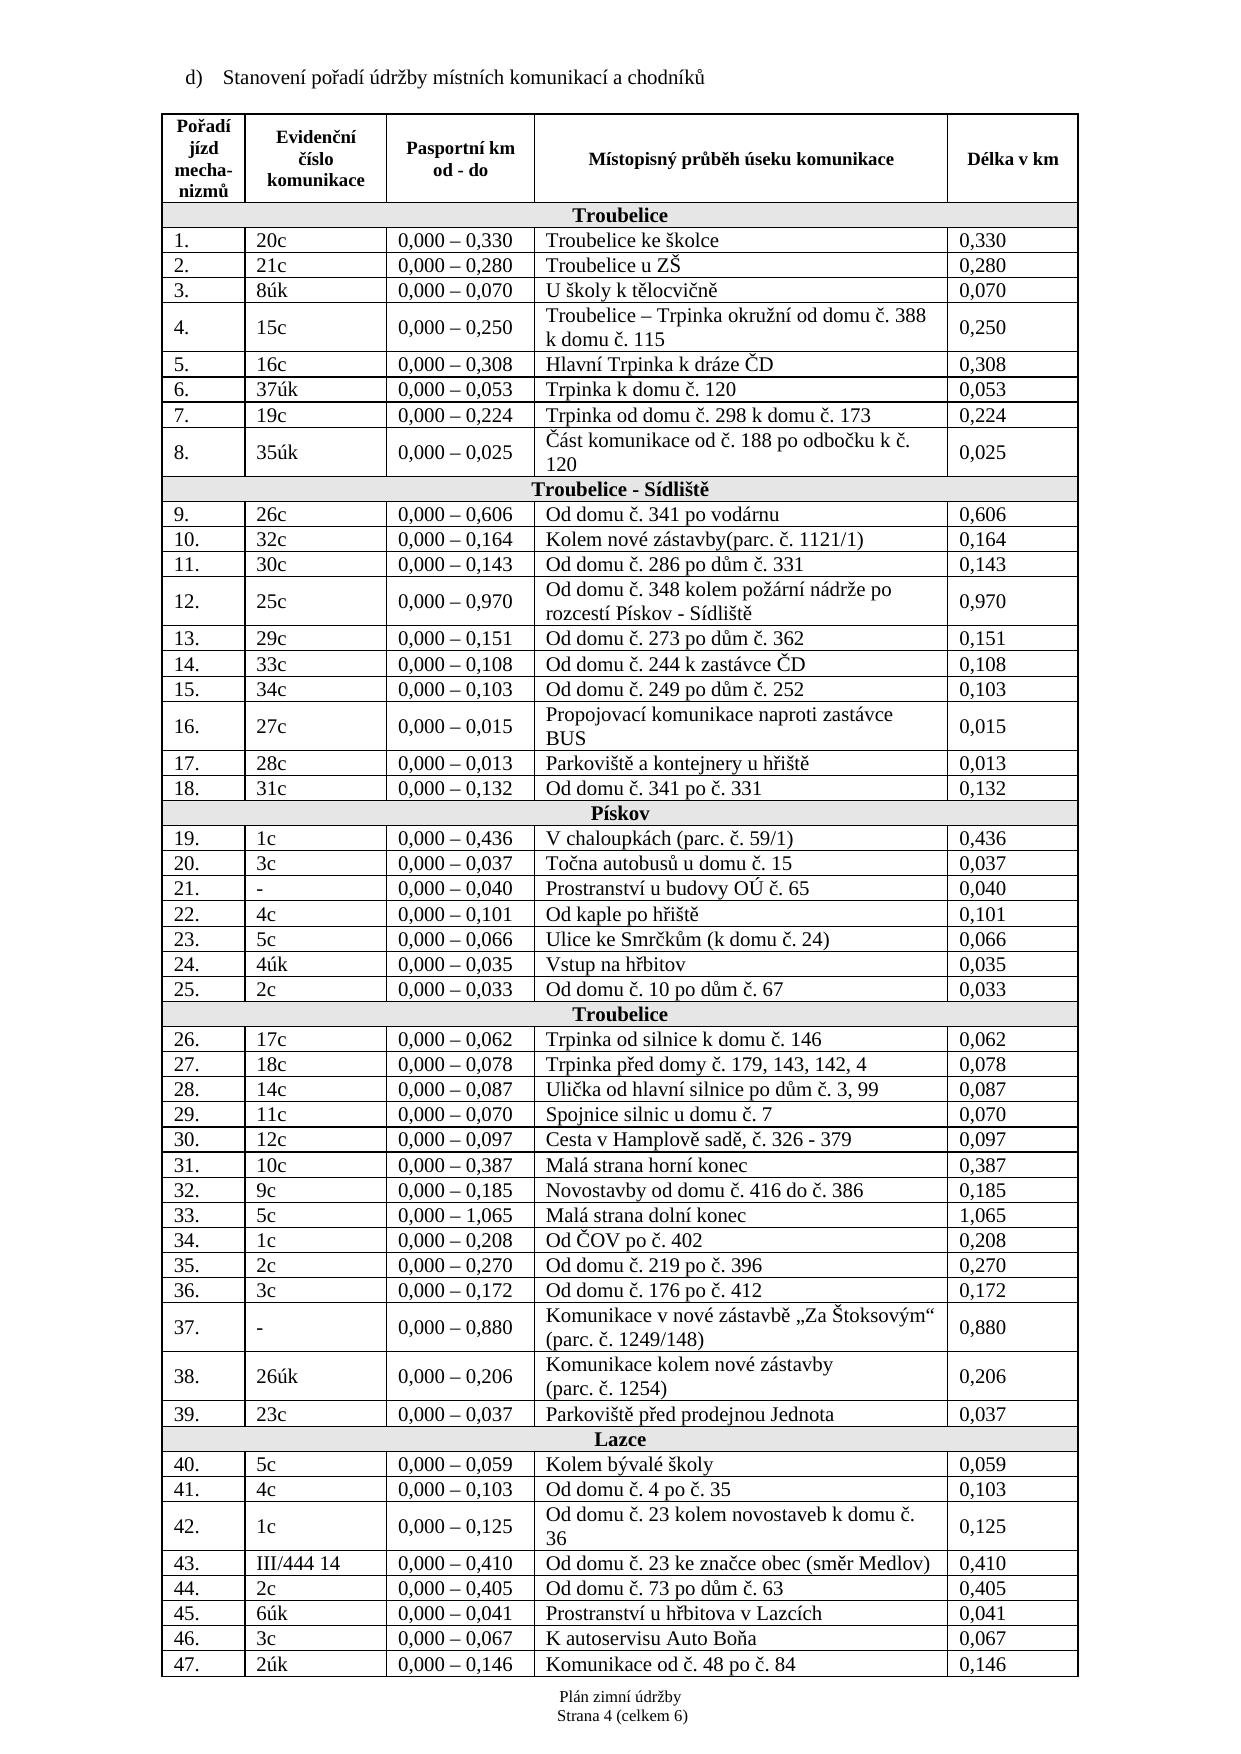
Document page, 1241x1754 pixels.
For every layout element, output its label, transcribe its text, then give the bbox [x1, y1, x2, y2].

table_cell 29c [246, 626, 386, 650]
table_cell 13. [163, 626, 244, 650]
table_cell 46. [163, 1626, 244, 1650]
table_cell 17. [163, 751, 244, 775]
table_cell 0,053 [948, 378, 1077, 401]
table_cell 30c [246, 552, 386, 576]
table_cell 27. [163, 1052, 244, 1076]
table_cell 20c [246, 228, 386, 252]
table_cell Pískov [163, 801, 1077, 825]
table_cell 0,000 – 0,035 [387, 952, 534, 976]
table_cell 0,146 [948, 1651, 1077, 1676]
table_cell 24. [163, 952, 244, 976]
table_cell Od domu č. 348 kolem požární nádrže po rozcestí Pískov - Sídliště [535, 577, 947, 625]
table_cell Novostavby od domu č. 416 do č. 386 [535, 1178, 947, 1202]
table_cell Od domu č. 23 ke značce obec (směr Medlov) [535, 1551, 947, 1575]
table_cell Parkoviště a kontejnery u hřiště [535, 751, 947, 775]
list Stanovení pořadí údržby místních komunikací a chodníků [185, 65, 1092, 89]
table_cell U školy k tělocvičně [535, 278, 947, 302]
table_cell 0,000 – 0,880 [387, 1303, 534, 1351]
table_cell 0,208 [948, 1228, 1077, 1252]
table_cell 9. [163, 502, 244, 526]
table_cell 0,000 – 0,103 [387, 677, 534, 701]
table_cell 18c [246, 1052, 386, 1076]
table_cell Propojovací komunikace naproti zastávce BUS [535, 702, 947, 750]
table_cell 1c [246, 1502, 386, 1550]
table_cell Od domu č. 23 kolem novostaveb k domu č. 36 [535, 1502, 947, 1550]
table_header Pořadí jízd mecha-nizmů [163, 115, 244, 202]
table_cell 21. [163, 876, 244, 900]
table_cell 0,070 [948, 278, 1077, 302]
table_cell 8úk [246, 278, 386, 302]
table_cell 21c [246, 253, 386, 277]
table_cell Troubelice - Sídliště [163, 477, 1077, 501]
table_cell 15. [163, 677, 244, 701]
table_cell 22. [163, 901, 244, 926]
table_cell 27c [246, 702, 386, 750]
table_cell 4. [163, 303, 244, 351]
table_cell 0,070 [948, 1102, 1077, 1126]
table_cell Komunikace kolem nové zástavby (parc. č. 1254) [535, 1352, 947, 1400]
table_cell 0,880 [948, 1303, 1077, 1351]
table_cell 0,097 [948, 1128, 1077, 1151]
table_cell 26. [163, 1027, 244, 1051]
table_cell 0,037 [948, 851, 1077, 875]
table_cell 0,405 [948, 1576, 1077, 1600]
table_cell 0,041 [948, 1601, 1077, 1625]
table_cell 0,000 – 0,206 [387, 1352, 534, 1400]
table_cell 32c [246, 527, 386, 551]
table_cell 0,000 – 0,101 [387, 901, 534, 926]
table_cell 37úk [246, 378, 386, 401]
table_cell 0,000 – 0,250 [387, 303, 534, 351]
table_cell 31c [246, 776, 386, 800]
table_cell Od domu č. 273 po dům č. 362 [535, 626, 947, 650]
table_cell 0,000 – 0,185 [387, 1178, 534, 1202]
table_cell Od domu č. 286 po dům č. 331 [535, 552, 947, 576]
table_cell 12c [246, 1128, 386, 1151]
table_cell 30. [163, 1128, 244, 1151]
table_cell 34. [163, 1228, 244, 1252]
table_cell 33. [163, 1203, 244, 1227]
table_cell K autoservisu Auto Boňa [535, 1626, 947, 1650]
table_cell 0,000 – 0,606 [387, 502, 534, 526]
table_cell 2úk [246, 1651, 386, 1676]
table_cell 0,000 – 0,070 [387, 1102, 534, 1126]
table_cell 26c [246, 502, 386, 526]
table_cell 0,000 – 0,059 [387, 1452, 534, 1476]
table_cell 0,000 – 0,013 [387, 751, 534, 775]
table_cell 39. [163, 1401, 244, 1426]
table_cell 36. [163, 1278, 244, 1302]
table_cell Troubelice – Trpinka okružní od domu č. 388 k domu č. 115 [535, 303, 947, 351]
table_cell 0,206 [948, 1352, 1077, 1400]
table_cell 0,000 – 0,015 [387, 702, 534, 750]
table_cell 33c [246, 651, 386, 676]
table_cell 0,000 – 0,067 [387, 1626, 534, 1650]
table_cell 0,125 [948, 1502, 1077, 1550]
table_cell 0,013 [948, 751, 1077, 775]
table_cell 0,000 – 0,208 [387, 1228, 534, 1252]
table_cell 2c [246, 977, 386, 1001]
table_cell Od domu č. 73 po dům č. 63 [535, 1576, 947, 1600]
table_cell 45. [163, 1601, 244, 1625]
table_cell 9c [246, 1178, 386, 1202]
table_cell 11. [163, 552, 244, 576]
table_cell Malá strana dolní konec [535, 1203, 947, 1227]
table_cell 0,000 – 0,041 [387, 1601, 534, 1625]
table_cell 0,000 – 0,172 [387, 1278, 534, 1302]
table_cell Parkoviště před prodejnou Jednota [535, 1401, 947, 1426]
table_cell 0,308 [948, 352, 1077, 376]
table_cell 0,078 [948, 1052, 1077, 1076]
table_cell 20. [163, 851, 244, 875]
table_cell Komunikace od č. 48 po č. 84 [535, 1651, 947, 1676]
table_cell Troubelice [163, 203, 1077, 227]
table_cell 0,000 – 0,405 [387, 1576, 534, 1600]
table_cell 0,000 – 0,062 [387, 1027, 534, 1051]
table_cell 35úk [246, 428, 386, 476]
table_cell Hlavní Trpinka k dráze ČD [535, 352, 947, 376]
table_cell 25. [163, 977, 244, 1001]
table_cell Od domu č. 249 po dům č. 252 [535, 677, 947, 701]
table_cell 0,101 [948, 901, 1077, 926]
table_cell 32. [163, 1178, 244, 1202]
table_cell 11c [246, 1102, 386, 1126]
table_cell 4c [246, 1477, 386, 1501]
table_cell 35. [163, 1253, 244, 1277]
table_cell 0,000 – 0,330 [387, 228, 534, 252]
table_cell 0,000 – 0,280 [387, 253, 534, 277]
table_cell 0,103 [948, 1477, 1077, 1501]
table_cell 4úk [246, 952, 386, 976]
table_cell 3c [246, 1278, 386, 1302]
table_cell Kolem bývalé školy [535, 1452, 947, 1476]
table_cell 40. [163, 1452, 244, 1476]
table_cell Od domu č. 10 po dům č. 67 [535, 977, 947, 1001]
table_cell 0,015 [948, 702, 1077, 750]
table_cell 0,000 – 0,103 [387, 1477, 534, 1501]
table_cell 19. [163, 826, 244, 850]
table_cell 0,000 – 0,033 [387, 977, 534, 1001]
table_cell 2. [163, 253, 244, 277]
table_cell 15c [246, 303, 386, 351]
table_cell 0,000 – 0,387 [387, 1153, 534, 1177]
table_cell Cesta v Hamplově sadě, č. 326 - 379 [535, 1128, 947, 1151]
table_cell 42. [163, 1502, 244, 1550]
table_cell 10c [246, 1153, 386, 1177]
table_cell 10. [163, 527, 244, 551]
table_cell 28. [163, 1077, 244, 1101]
table_cell 0,000 – 0,108 [387, 651, 534, 676]
table_cell 5. [163, 352, 244, 376]
table_cell 0,103 [948, 677, 1077, 701]
table_cell 16. [163, 702, 244, 750]
table_cell Spojnice silnic u domu č. 7 [535, 1102, 947, 1126]
table_cell 0,436 [948, 826, 1077, 850]
table_cell 0,132 [948, 776, 1077, 800]
table_cell 0,250 [948, 303, 1077, 351]
table_cell 0,000 – 0,164 [387, 527, 534, 551]
table_cell 0,000 – 0,078 [387, 1052, 534, 1076]
table_cell 0,035 [948, 952, 1077, 976]
table_cell Od domu č. 219 po č. 396 [535, 1253, 947, 1277]
table_cell Lazce [163, 1427, 1077, 1451]
table_cell 14. [163, 651, 244, 676]
table_cell Točna autobusů u domu č. 15 [535, 851, 947, 875]
table_cell 19c [246, 403, 386, 427]
table_cell Komunikace v nové zástavbě „Za Štoksovým“ (parc. č. 1249/148) [535, 1303, 947, 1351]
table_cell 0,062 [948, 1027, 1077, 1051]
table_cell 34c [246, 677, 386, 701]
table_cell 28c [246, 751, 386, 775]
table_cell 0,224 [948, 403, 1077, 427]
table_cell 0,040 [948, 876, 1077, 900]
table_cell - [246, 1303, 386, 1351]
table_cell 4c [246, 901, 386, 926]
table_cell 43. [163, 1551, 244, 1575]
table_cell 23c [246, 1401, 386, 1426]
table_cell 0,000 – 0,053 [387, 378, 534, 401]
table_cell Prostranství u hřbitova v Lazcích [535, 1601, 947, 1625]
table_cell 5c [246, 1452, 386, 1476]
table_cell Od domu č. 341 po vodárnu [535, 502, 947, 526]
table_cell Troubelice u ZŠ [535, 253, 947, 277]
table_cell 0,037 [948, 1401, 1077, 1426]
table_cell Od domu č. 244 k zastávce ČD [535, 651, 947, 676]
table_cell 0,000 – 0,070 [387, 278, 534, 302]
table_cell 0,000 – 0,037 [387, 851, 534, 875]
table_cell 17c [246, 1027, 386, 1051]
table_cell 0,000 – 0,151 [387, 626, 534, 650]
table_cell 47. [163, 1651, 244, 1676]
table_cell 2c [246, 1253, 386, 1277]
table_cell Od domu č. 4 po č. 35 [535, 1477, 947, 1501]
table_cell 0,606 [948, 502, 1077, 526]
table_cell 0,970 [948, 577, 1077, 625]
table_cell 0,000 – 0,410 [387, 1551, 534, 1575]
table_cell 1c [246, 1228, 386, 1252]
table_cell Troubelice [163, 1002, 1077, 1026]
table_cell 25c [246, 577, 386, 625]
table_cell 14c [246, 1077, 386, 1101]
table_cell 0,067 [948, 1626, 1077, 1650]
table_cell 0,000 – 0,224 [387, 403, 534, 427]
table_cell Od domu č. 176 po č. 412 [535, 1278, 947, 1302]
table_cell 0,000 – 0,270 [387, 1253, 534, 1277]
table_cell 6úk [246, 1601, 386, 1625]
table_cell 18. [163, 776, 244, 800]
table_cell 0,270 [948, 1253, 1077, 1277]
table_cell - [246, 876, 386, 900]
table_cell Trpinka k domu č. 120 [535, 378, 947, 401]
table_cell 0,000 – 0,436 [387, 826, 534, 850]
table_cell 0,387 [948, 1153, 1077, 1177]
table_cell 0,143 [948, 552, 1077, 576]
table_cell 0,151 [948, 626, 1077, 650]
table_cell 3. [163, 278, 244, 302]
table_cell 31. [163, 1153, 244, 1177]
table_cell 8. [163, 428, 244, 476]
table_cell 37. [163, 1303, 244, 1351]
table_cell 0,000 – 0,146 [387, 1651, 534, 1676]
table_cell 0,000 – 0,066 [387, 927, 534, 951]
table_cell 6. [163, 378, 244, 401]
table_cell 0,185 [948, 1178, 1077, 1202]
table_cell 0,000 – 0,132 [387, 776, 534, 800]
table_cell 23. [163, 927, 244, 951]
table_cell Kolem nové zástavby(parc. č. 1121/1) [535, 527, 947, 551]
table_cell 0,000 – 1,065 [387, 1203, 534, 1227]
table_cell V chaloupkách (parc. č. 59/1) [535, 826, 947, 850]
table_cell Ulice ke Smrčkům (k domu č. 24) [535, 927, 947, 951]
table_cell 7. [163, 403, 244, 427]
table_cell 0,000 – 0,040 [387, 876, 534, 900]
table_cell 1. [163, 228, 244, 252]
table_cell 0,280 [948, 253, 1077, 277]
table_cell 12. [163, 577, 244, 625]
table_cell 3c [246, 1626, 386, 1650]
table_cell 0,172 [948, 1278, 1077, 1302]
table_cell Od domu č. 341 po č. 331 [535, 776, 947, 800]
table_cell 0,108 [948, 651, 1077, 676]
table_cell 0,164 [948, 527, 1077, 551]
table_cell Ulička od hlavní silnice po dům č. 3, 99 [535, 1077, 947, 1101]
table_cell 0,330 [948, 228, 1077, 252]
table_cell 0,410 [948, 1551, 1077, 1575]
table_cell 44. [163, 1576, 244, 1600]
table_cell Trpinka od domu č. 298 k domu č. 173 [535, 403, 947, 427]
table_cell 0,000 – 0,308 [387, 352, 534, 376]
table_cell III/444 14 [246, 1551, 386, 1575]
table_cell Troubelice ke školce [535, 228, 947, 252]
table_cell 0,000 – 0,125 [387, 1502, 534, 1550]
table_cell 5c [246, 927, 386, 951]
table_cell Od ČOV po č. 402 [535, 1228, 947, 1252]
table_cell 0,000 – 0,143 [387, 552, 534, 576]
table_cell 0,066 [948, 927, 1077, 951]
table_cell 41. [163, 1477, 244, 1501]
table_cell 0,059 [948, 1452, 1077, 1476]
table_cell 5c [246, 1203, 386, 1227]
table_cell 0,000 – 0,970 [387, 577, 534, 625]
table_cell Trpinka od silnice k domu č. 146 [535, 1027, 947, 1051]
table_header Evidenční číslo komunikace [246, 115, 386, 202]
table_header Délka v km [948, 115, 1077, 202]
table_header Místopisný průběh úseku komunikace [535, 115, 947, 202]
table_cell 0,000 – 0,037 [387, 1401, 534, 1426]
table_cell 0,033 [948, 977, 1077, 1001]
table_cell 0,000 – 0,025 [387, 428, 534, 476]
table_header Pasportní km od - do [387, 115, 534, 202]
table_cell Od kaple po hřiště [535, 901, 947, 926]
table_cell 1,065 [948, 1203, 1077, 1227]
table_cell 0,025 [948, 428, 1077, 476]
table_cell Malá strana horní konec [535, 1153, 947, 1177]
table_cell Část komunikace od č. 188 po odbočku k č. 120 [535, 428, 947, 476]
table_cell 0,000 – 0,087 [387, 1077, 534, 1101]
table_cell 1c [246, 826, 386, 850]
table_cell 0,000 – 0,097 [387, 1128, 534, 1151]
table_cell 2c [246, 1576, 386, 1600]
table_cell 0,087 [948, 1077, 1077, 1101]
table_cell 38. [163, 1352, 244, 1400]
table_cell Prostranství u budovy OÚ č. 65 [535, 876, 947, 900]
table_cell 16c [246, 352, 386, 376]
table_cell 26úk [246, 1352, 386, 1400]
table_cell 29. [163, 1102, 244, 1126]
table_cell Trpinka před domy č. 179, 143, 142, 4 [535, 1052, 947, 1076]
table_cell Vstup na hřbitov [535, 952, 947, 976]
table_cell 3c [246, 851, 386, 875]
